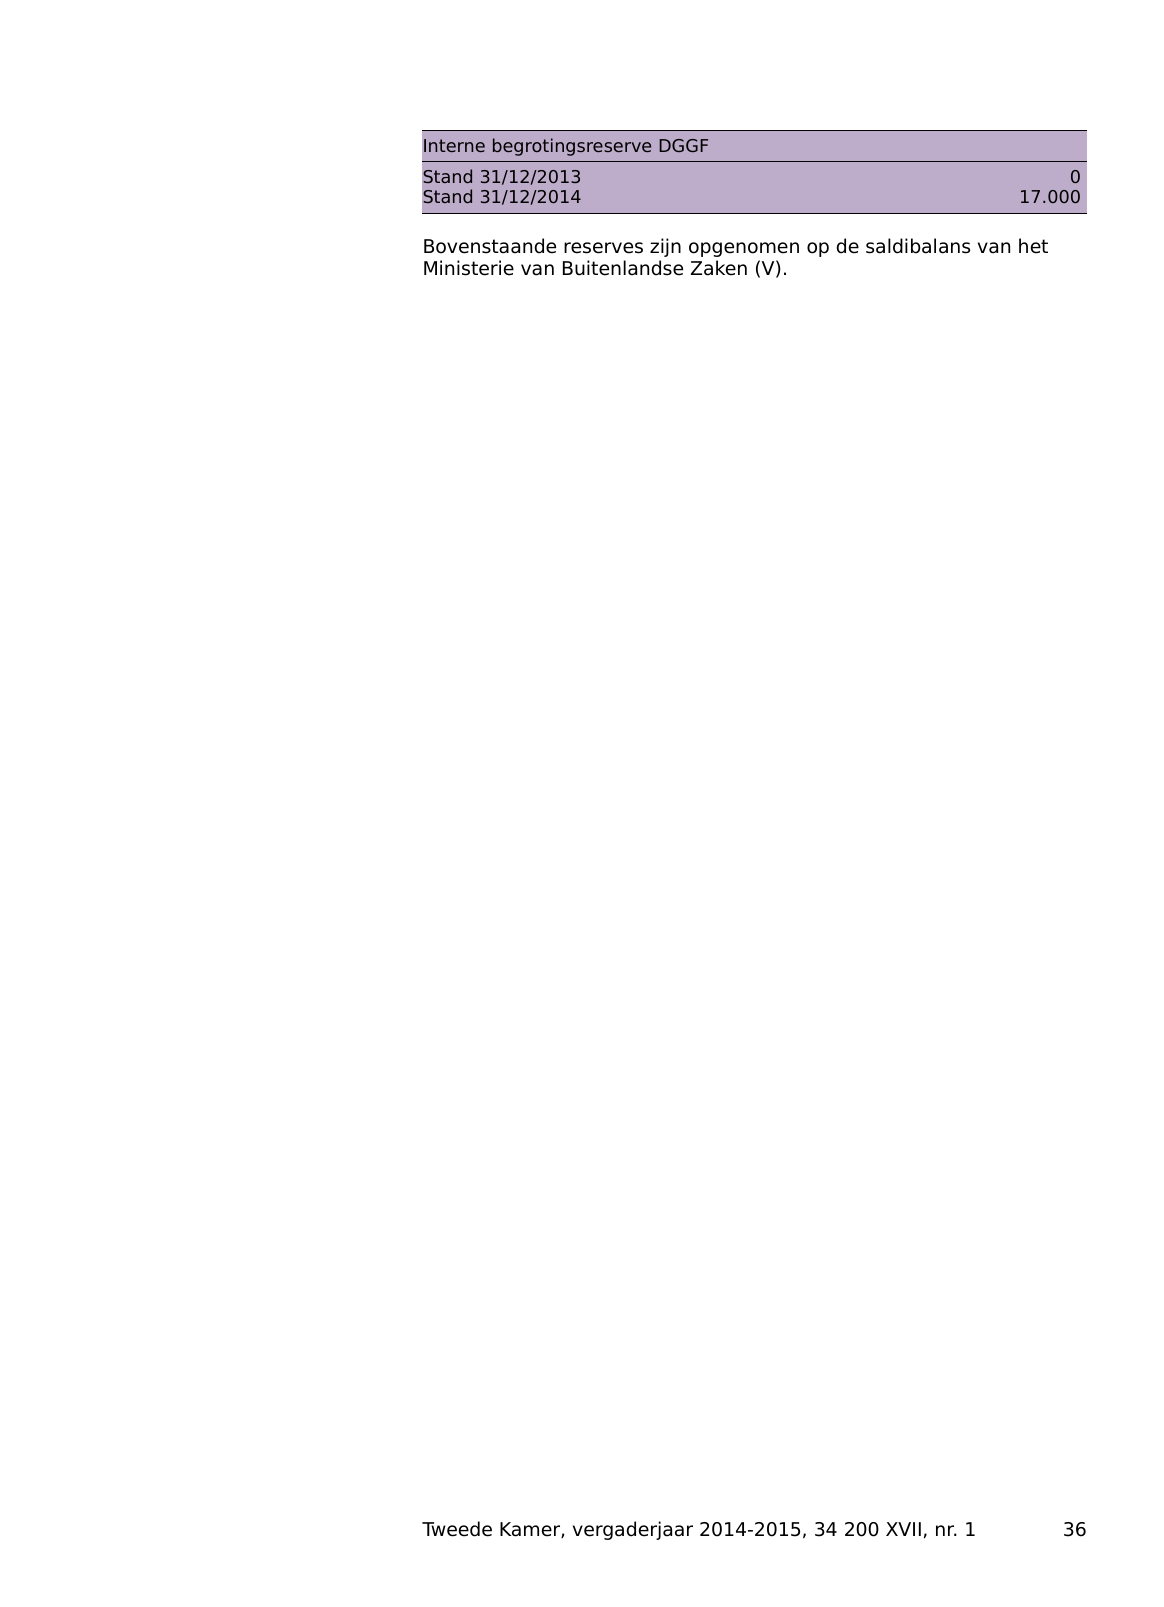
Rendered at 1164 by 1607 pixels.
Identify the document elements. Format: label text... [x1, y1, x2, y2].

table_header [954, 131, 1087, 161]
table_cell 17.000 [954, 187, 1087, 213]
table_cell 0 [954, 162, 1087, 187]
table_cell Stand 31/12/2014 [422, 187, 954, 213]
table_cell Stand 31/12/2013 [422, 162, 954, 187]
table_header Interne begrotingsreserve DGGF [422, 131, 954, 161]
text Bovenstaande reserves zijn opgenomen op de saldibalans van het Ministerie van Buitenlandse Zaken (V). [422, 236, 1087, 280]
